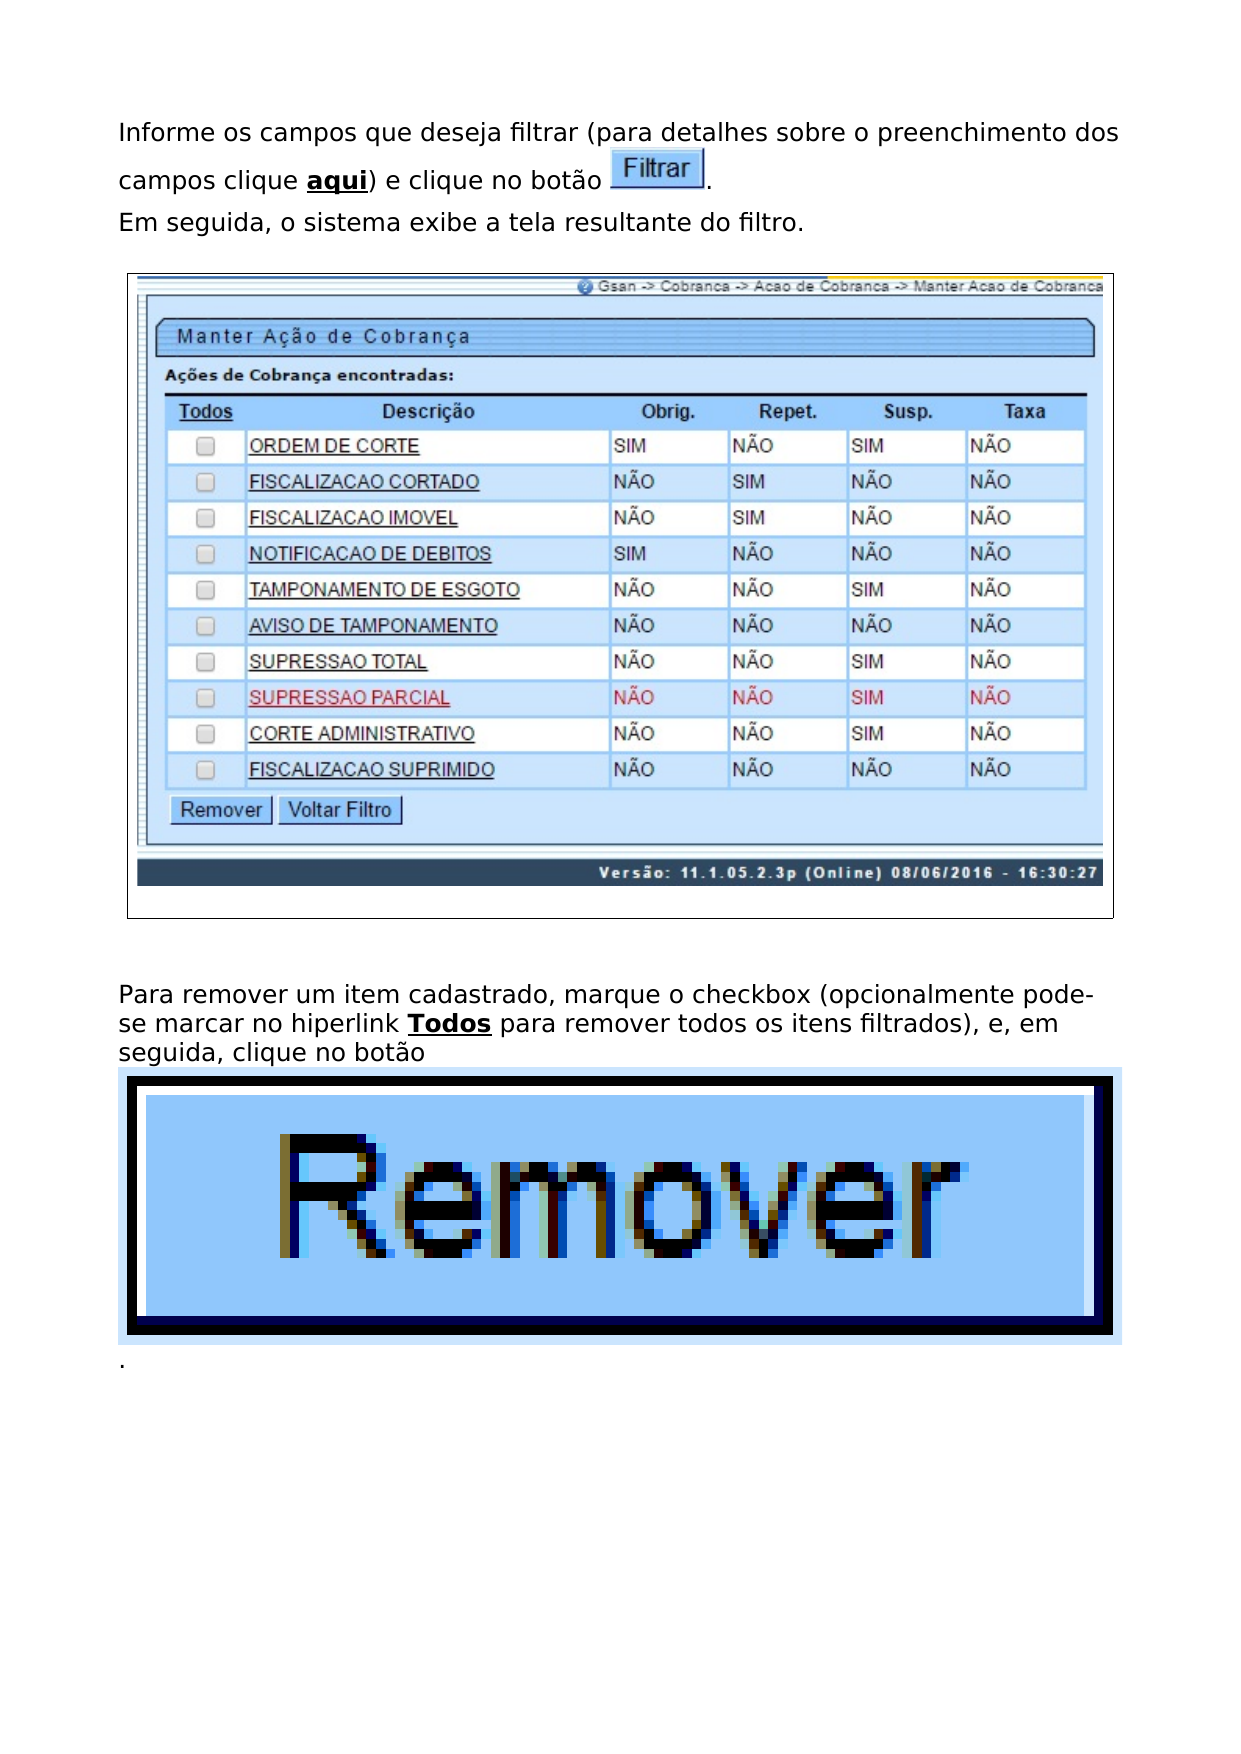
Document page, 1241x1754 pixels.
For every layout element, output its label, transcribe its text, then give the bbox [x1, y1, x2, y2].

text Para remover um item cadastrado, marque o checkbox (opcionalmente pode-se marcar no hiperlink Todos para remover todos os itens filtrados), e, em seguida, clique no botão [118, 980, 1122, 1067]
text Informe os campos que deseja filtrar (para detalhes sobre o preenchimento dos campos clique aqui) e clique no botão . [118, 118, 1122, 195]
table_header [128, 274, 1113, 918]
picture [118, 1067, 1123, 1345]
picture [610, 147, 706, 190]
text Em seguida, o sistema exibe a tela resultante do filtro. [118, 208, 1122, 237]
picture [137, 276, 1103, 886]
text . [118, 1345, 1122, 1374]
